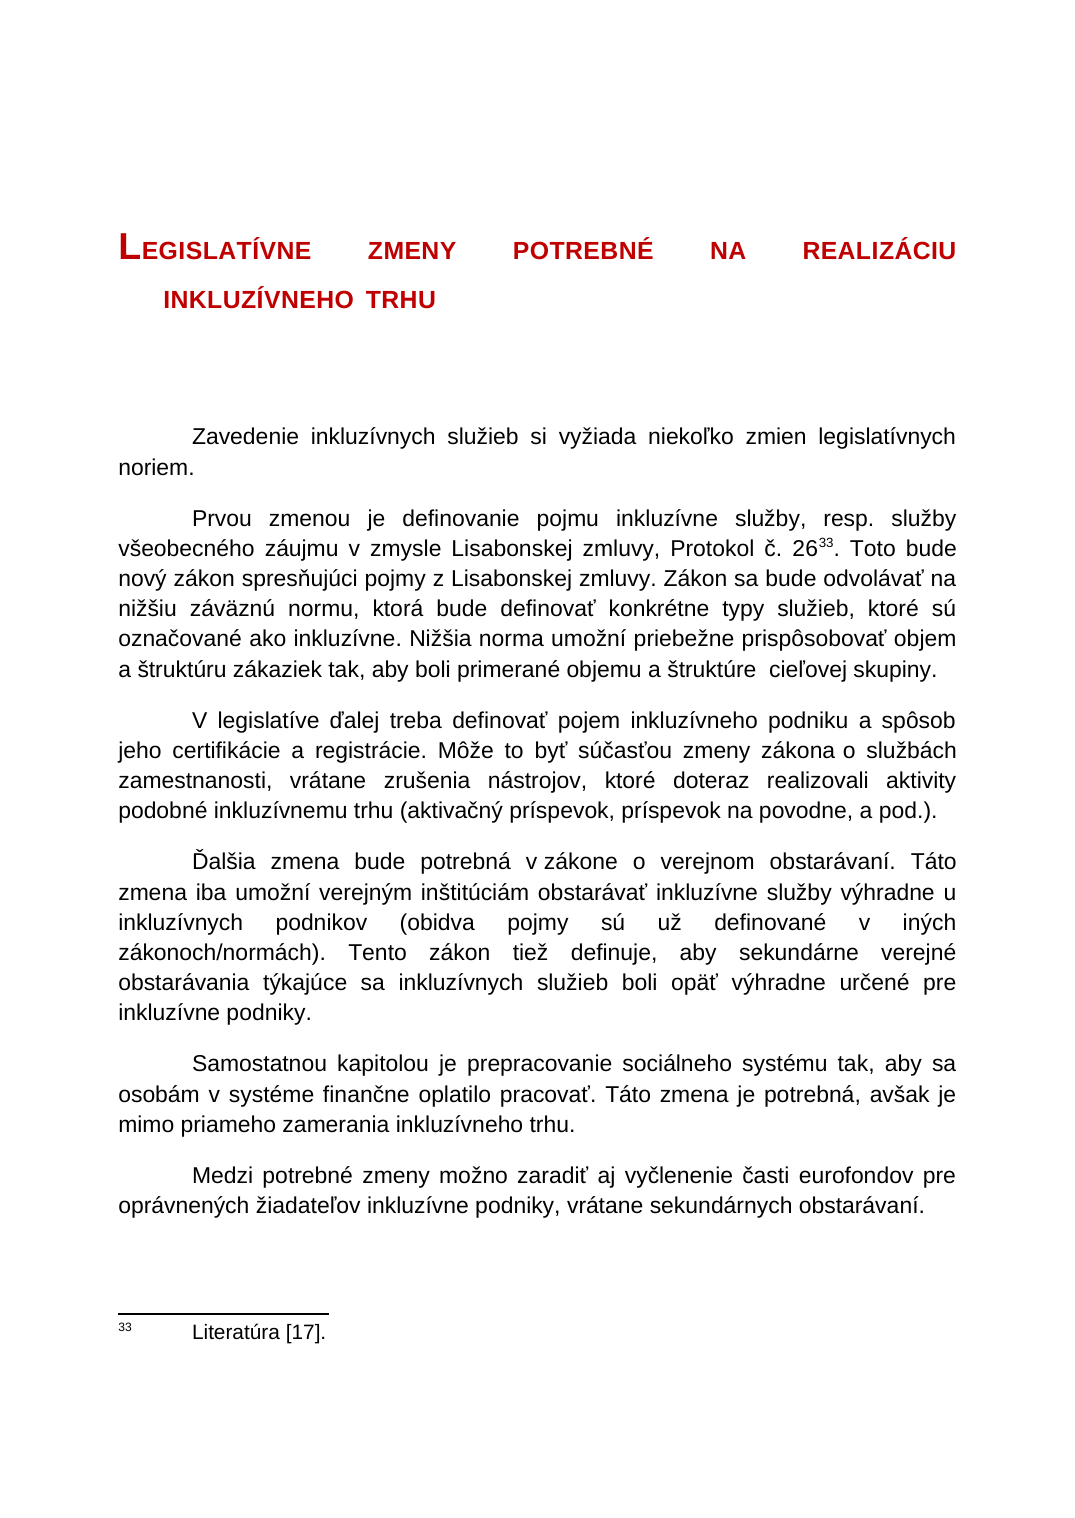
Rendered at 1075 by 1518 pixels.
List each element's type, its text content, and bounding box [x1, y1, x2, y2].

text Zavedenie inkluzívnych služieb si vyžiada niekoľko zmien legislatívnych noriem. [118, 423, 957, 480]
subtitle Legislatívne zmeny potrebné na realizáciu inkluzívneho trhu [118, 224, 957, 317]
text Samostatnou kapitolou je prepracovanie sociálneho systému tak, aby sa osobám v systéme finančne oplatilo pracovať. Táto zmena je potrebná, avšak je mimo priameho zamerania inkluzívneho trhu. [118, 1050, 957, 1137]
text Ďalšia zmena bude potrebná v zákone o verejnom obstarávaní. Táto zmena iba umožní verejným inštitúciám obstarávať inkluzívne služby výhradne u inkluzívnych podnikov (obidva pojmy sú už definované v iných zákonoch/normách). Tento zákon tiež definuje, aby sekundárne verejné obstarávania týkajúce sa inkluzívnych služieb boli opäť výhradne určené pre inkluzívne podniky. [118, 848, 957, 1026]
text Literatúra [17]. [118, 1320, 957, 1344]
text V legislatíve ďalej treba definovať pojem inkluzívneho podniku a spôsob jeho certifikácie a registrácie. Môže to byť súčasťou zmeny zákona o službách zamestnanosti, vrátane zrušenia nástrojov, ktoré doteraz realizovali aktivity podobné inkluzívnemu trhu (aktivačný príspevok, príspevok na povodne, a pod.). [118, 707, 957, 823]
text Prvou zmenou je definovanie pojmu inkluzívne služby, resp. služby všeobecného záujmu v zmysle Lisabonskej zmluvy, Protokol č. 26. Toto bude nový zákon spresňujúci pojmy z Lisabonskej zmluvy. Zákon sa bude odvolávať na nižšiu záväznú normu, ktorá bude definovať konkrétne typy služieb, ktoré sú označované ako inkluzívne. Nižšia norma umožní priebežne prispôsobovať objem a štruktúru zákaziek tak, aby boli primerané objemu a štruktúre cieľovej skupiny. [118, 504, 957, 682]
text Medzi potrebné zmeny možno zaradiť aj vyčlenenie časti eurofondov pre oprávnených žiadateľov inkluzívne podniky, vrátane sekundárnych obstarávaní. [118, 1162, 957, 1218]
